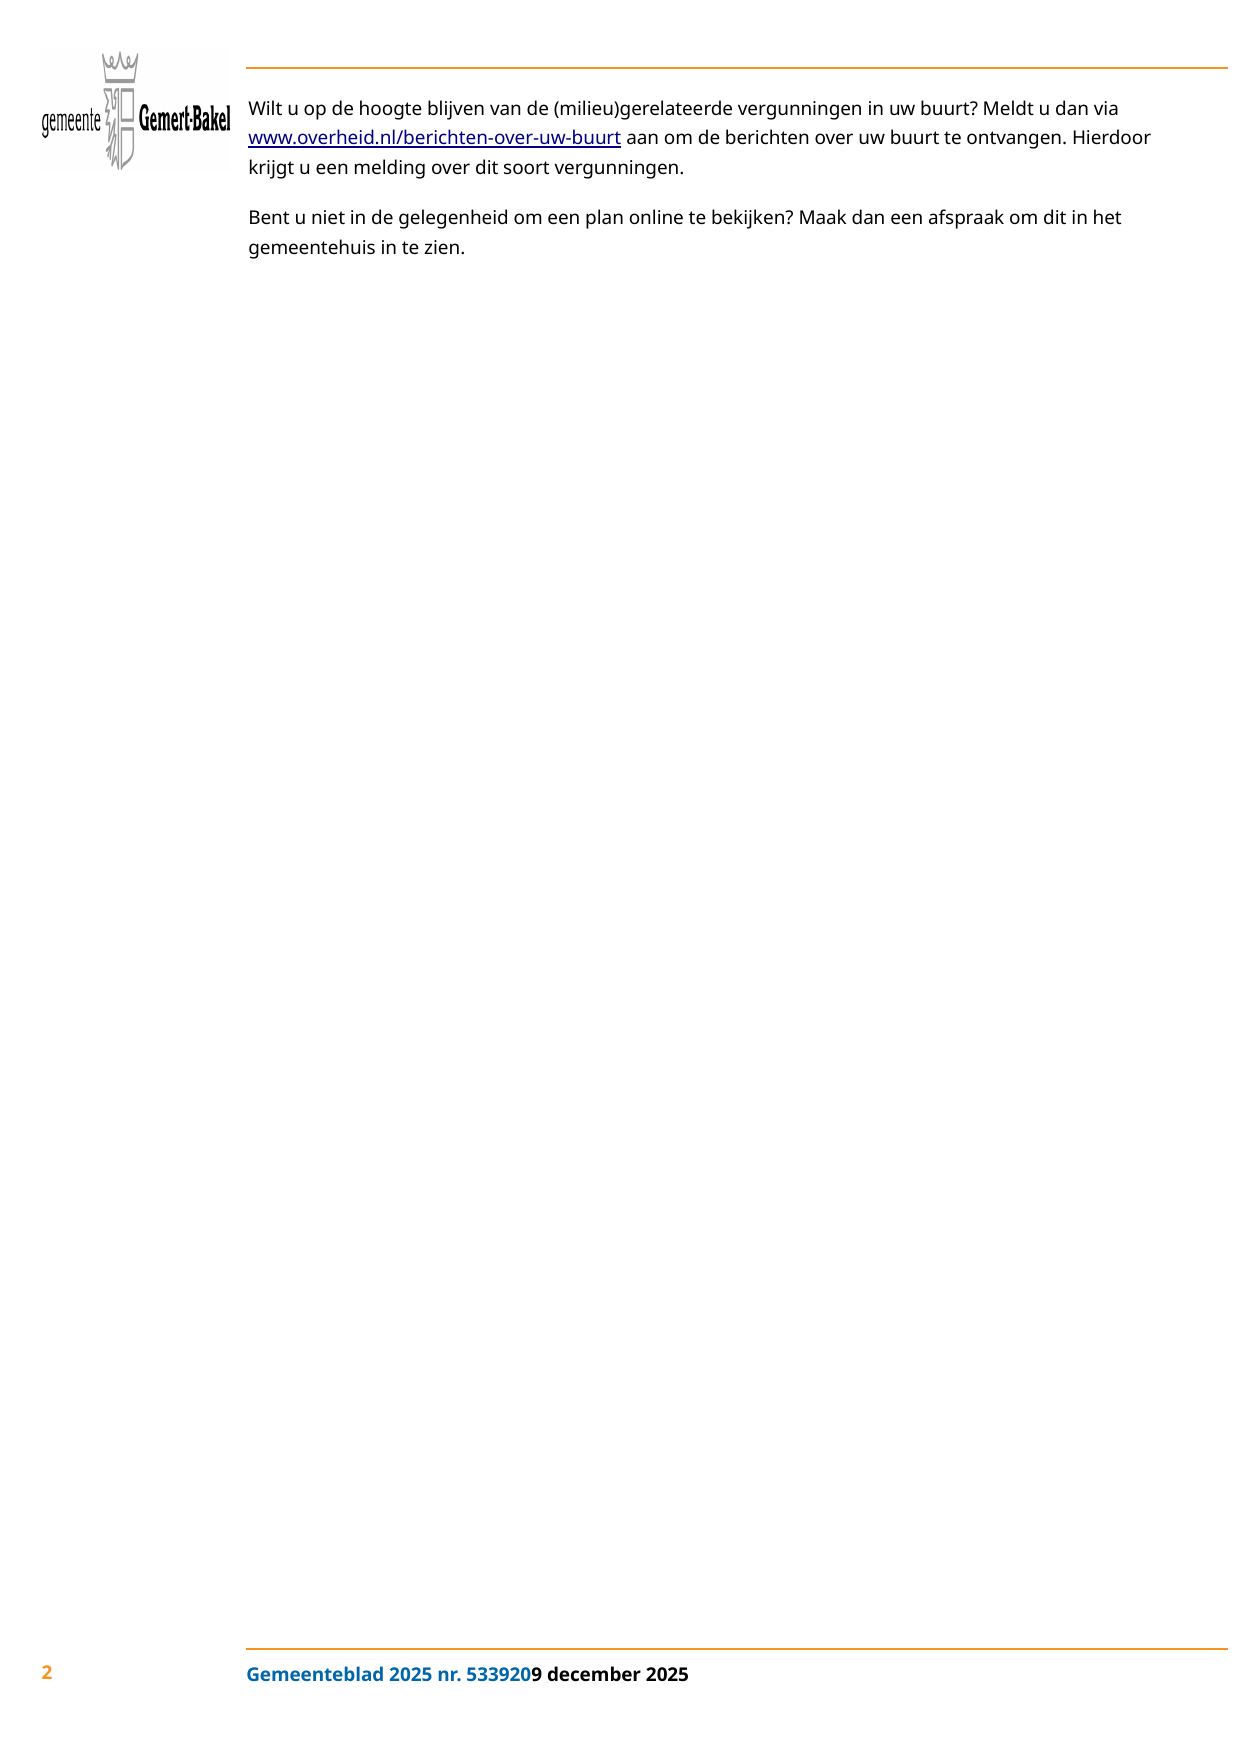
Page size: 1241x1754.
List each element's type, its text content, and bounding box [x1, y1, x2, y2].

text Bent u niet in de gelegenheid om een plan online te bekijken? Maak dan een afspraak om dit in het gemeentehuis in te zien. [248, 204, 1152, 260]
text Wilt u op de hoogte blijven van de (milieu)gerelateerde vergunningen in uw buurt? Meldt u dan via www.overheid.nl/berichten-over-uw-buurt aan om de berichten over uw buurt te ontvangen. Hierdoor krijgt u een melding over dit soort vergunningen. [248, 95, 1152, 180]
picture [41, 47, 231, 172]
